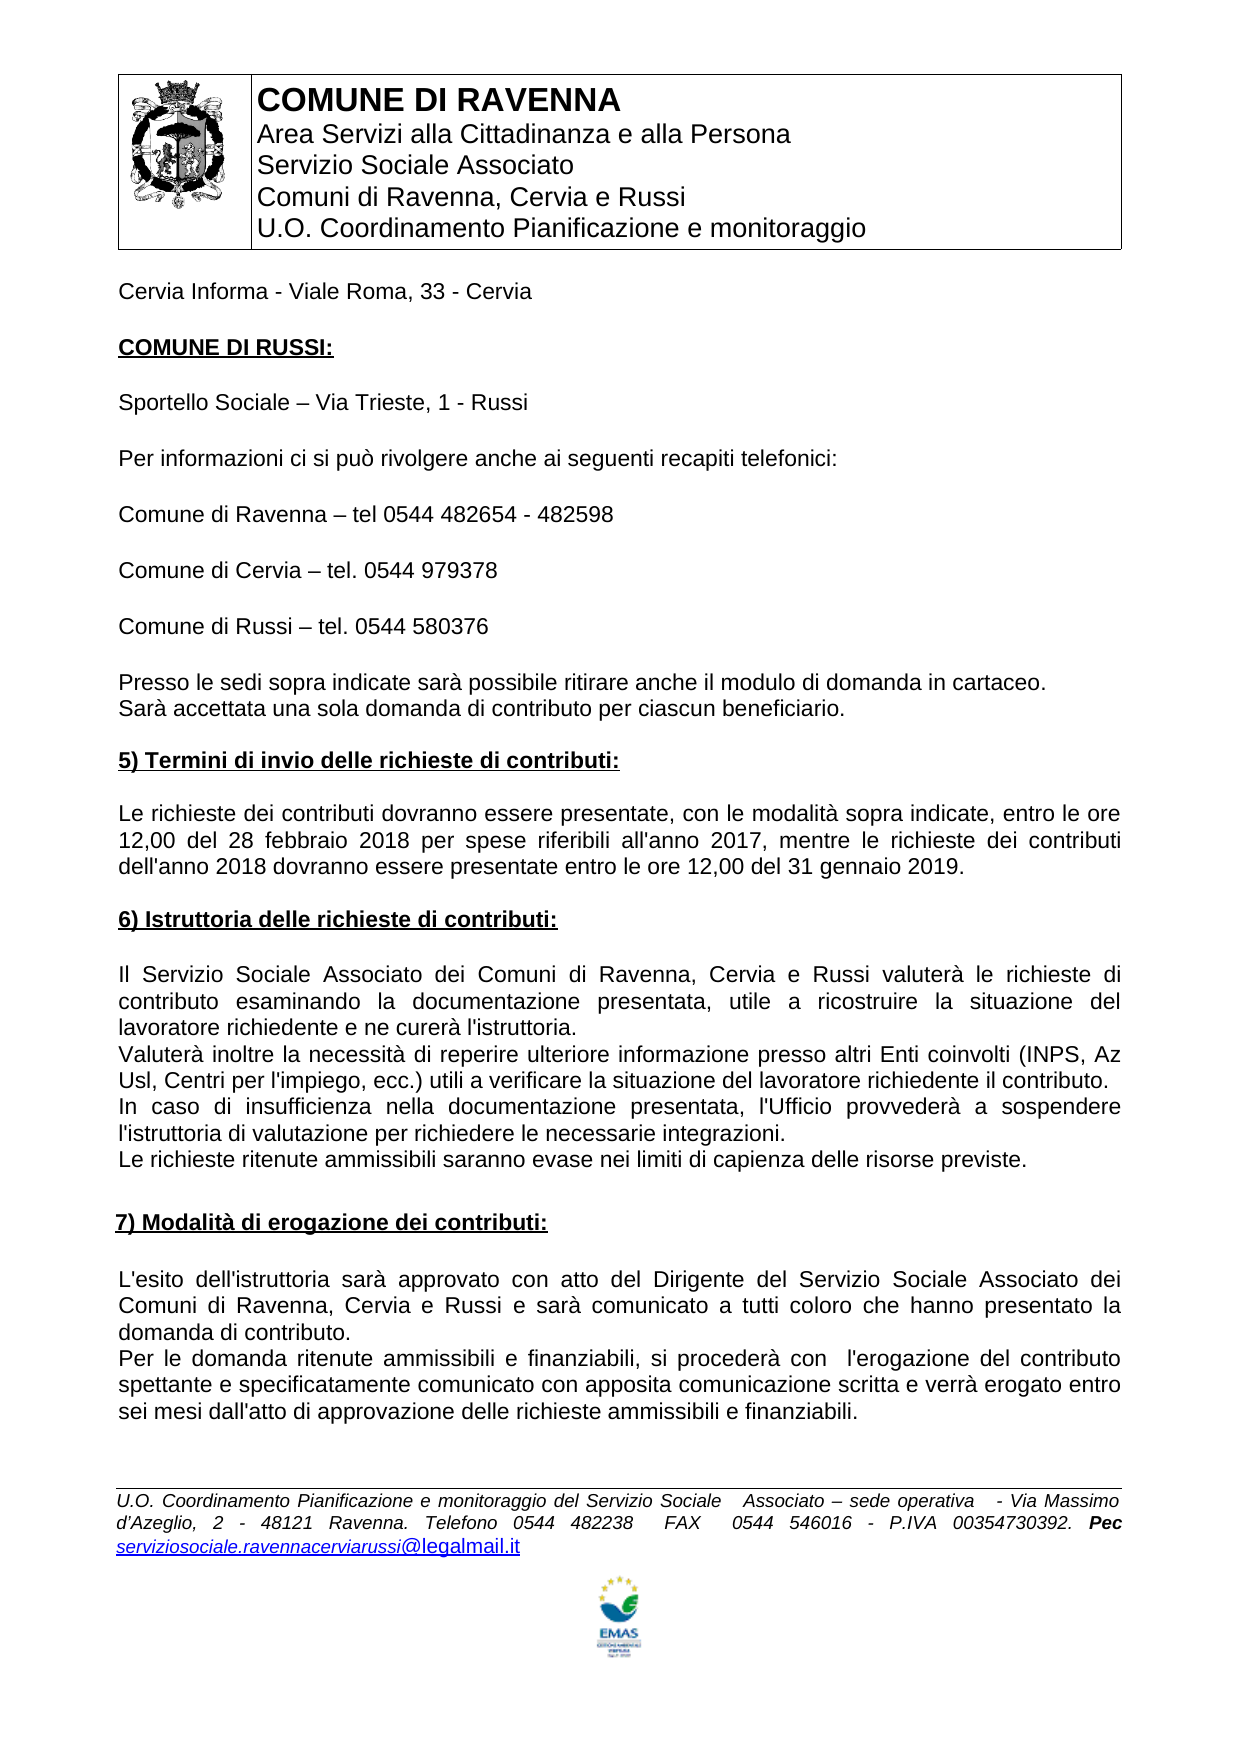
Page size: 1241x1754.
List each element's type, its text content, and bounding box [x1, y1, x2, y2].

list In caso di insufficienza nella documentazione presentata, l'Ufficio provvederà a sospendere l'istruttoria di valutazione per richiedere le necessarie integrazioni. [118, 1093, 1122, 1146]
text Per le domanda ritenute ammissibili e finanziabili, si procederà con l'erogazione del contributo spettante e specificatamente comunicato con apposita comunicazione scritta e verrà erogato entro sei mesi dall'atto di approvazione delle richieste ammissibili e finanziabili. [118, 1345, 1122, 1424]
text Comune di Ravenna – tel 0544 482654 - 482598 [118, 501, 1122, 527]
text Sportello Sociale – Via Trieste, 1 - Russi [118, 389, 1122, 416]
list Il Servizio Sociale Associato dei Comuni di Ravenna, Cervia e Russi valuterà le richieste di contributo esaminando la documentazione presentata, utile a ricostruire la situazione del lavoratore richiedente e ne curerà l'istruttoria. [118, 961, 1122, 1041]
text Cervia Informa - Viale Roma, 33 - Cervia [118, 278, 1122, 304]
text Comune di Cervia – tel. 0544 979378 [118, 557, 1122, 583]
text Valuterà inoltre la necessità di reperire ulteriore informazione presso altri Enti coinvolti (INPS, Az Usl, Centri per l'impiego, ecc.) utili a verificare la situazione del lavoratore richiedente il contributo. [118, 1041, 1122, 1093]
text 6) Istruttoria delle richieste di contributi: [118, 906, 1122, 932]
text L'esito dell'istruttoria sarà approvato con atto del Dirigente del Servizio Sociale Associato dei Comuni di Ravenna, Cervia e Russi e sarà comunicato a tutti coloro che hanno presentato la domanda di contributo. [118, 1266, 1122, 1345]
text Sarà accettata una sola domanda di contributo per ciascun beneficiario. [118, 695, 1122, 721]
list 7) Modalità di erogazione dei contributi: [115, 1203, 1122, 1235]
picture [130, 79, 225, 211]
text Comune di Russi – tel. 0544 580376 [118, 613, 1122, 639]
text COMUNE DI RUSSI: [118, 333, 1122, 360]
text Presso le sedi sopra indicate sarà possibile ritirare anche il modulo di domanda in cartaceo. [118, 668, 1122, 695]
text Per informazioni ci si può rivolgere anche ai seguenti recapiti telefonici: [118, 445, 1122, 471]
text Le richieste dei contributi dovranno essere presentate, con le modalità sopra indicate, entro le ore 12,00 del 28 febbraio 2018 per spese riferibili all'anno 2017, mentre le richieste dei contributi dell'anno 2018 dovranno essere presentate entro le ore 12,00 del 31 gennaio 2019. [118, 800, 1122, 879]
text Le richieste ritenute ammissibili saranno evase nei limiti di capienza delle risorse previste. [118, 1146, 1122, 1172]
text 5) Termini di invio delle richieste di contributi: [118, 747, 1122, 774]
